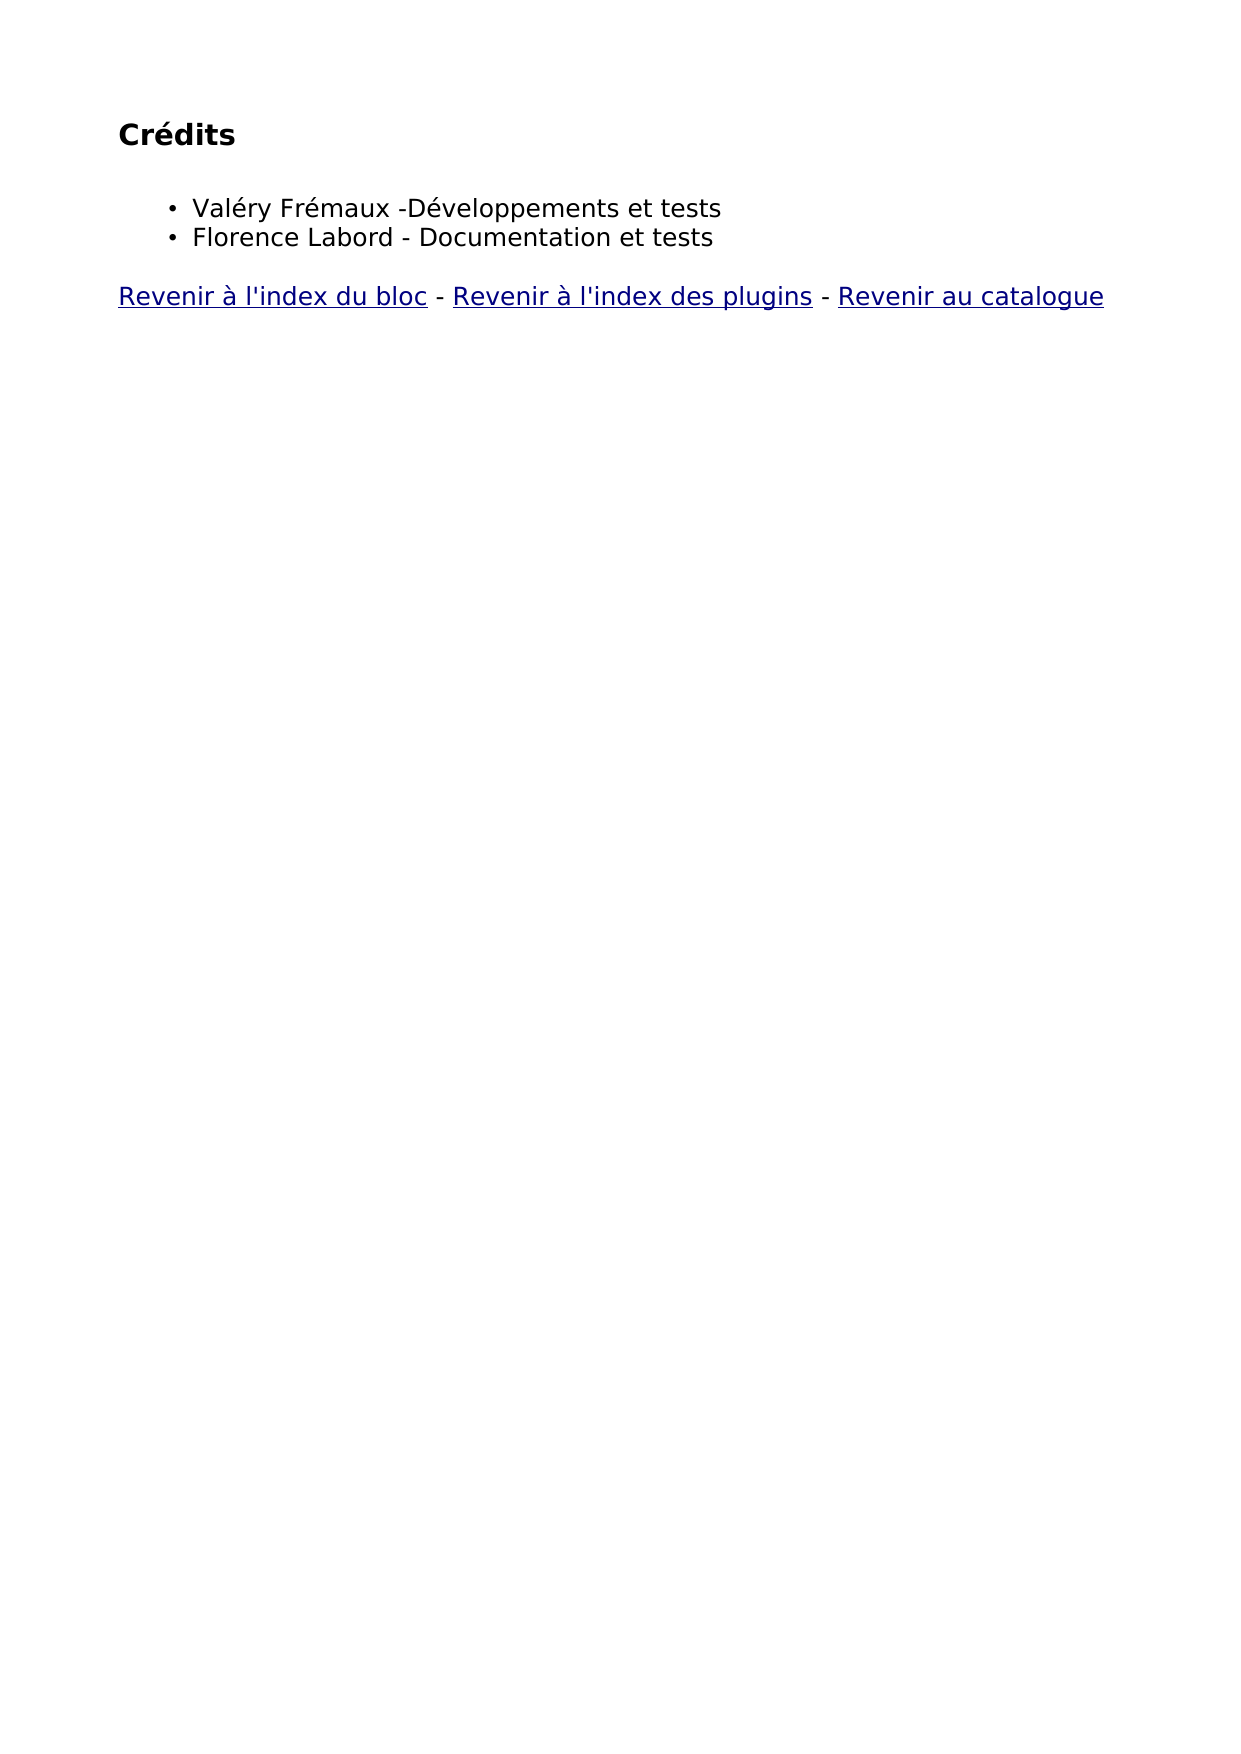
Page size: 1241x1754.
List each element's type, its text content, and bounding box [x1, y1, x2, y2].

subtitle Crédits [118, 118, 1122, 152]
text Revenir à l'index du bloc - Revenir à l'index des plugins - Revenir au catalogue [118, 282, 1122, 311]
list Florence Labord - Documentation et tests [177, 223, 1122, 252]
list Valéry Frémaux -Développements et tests [177, 194, 1122, 223]
